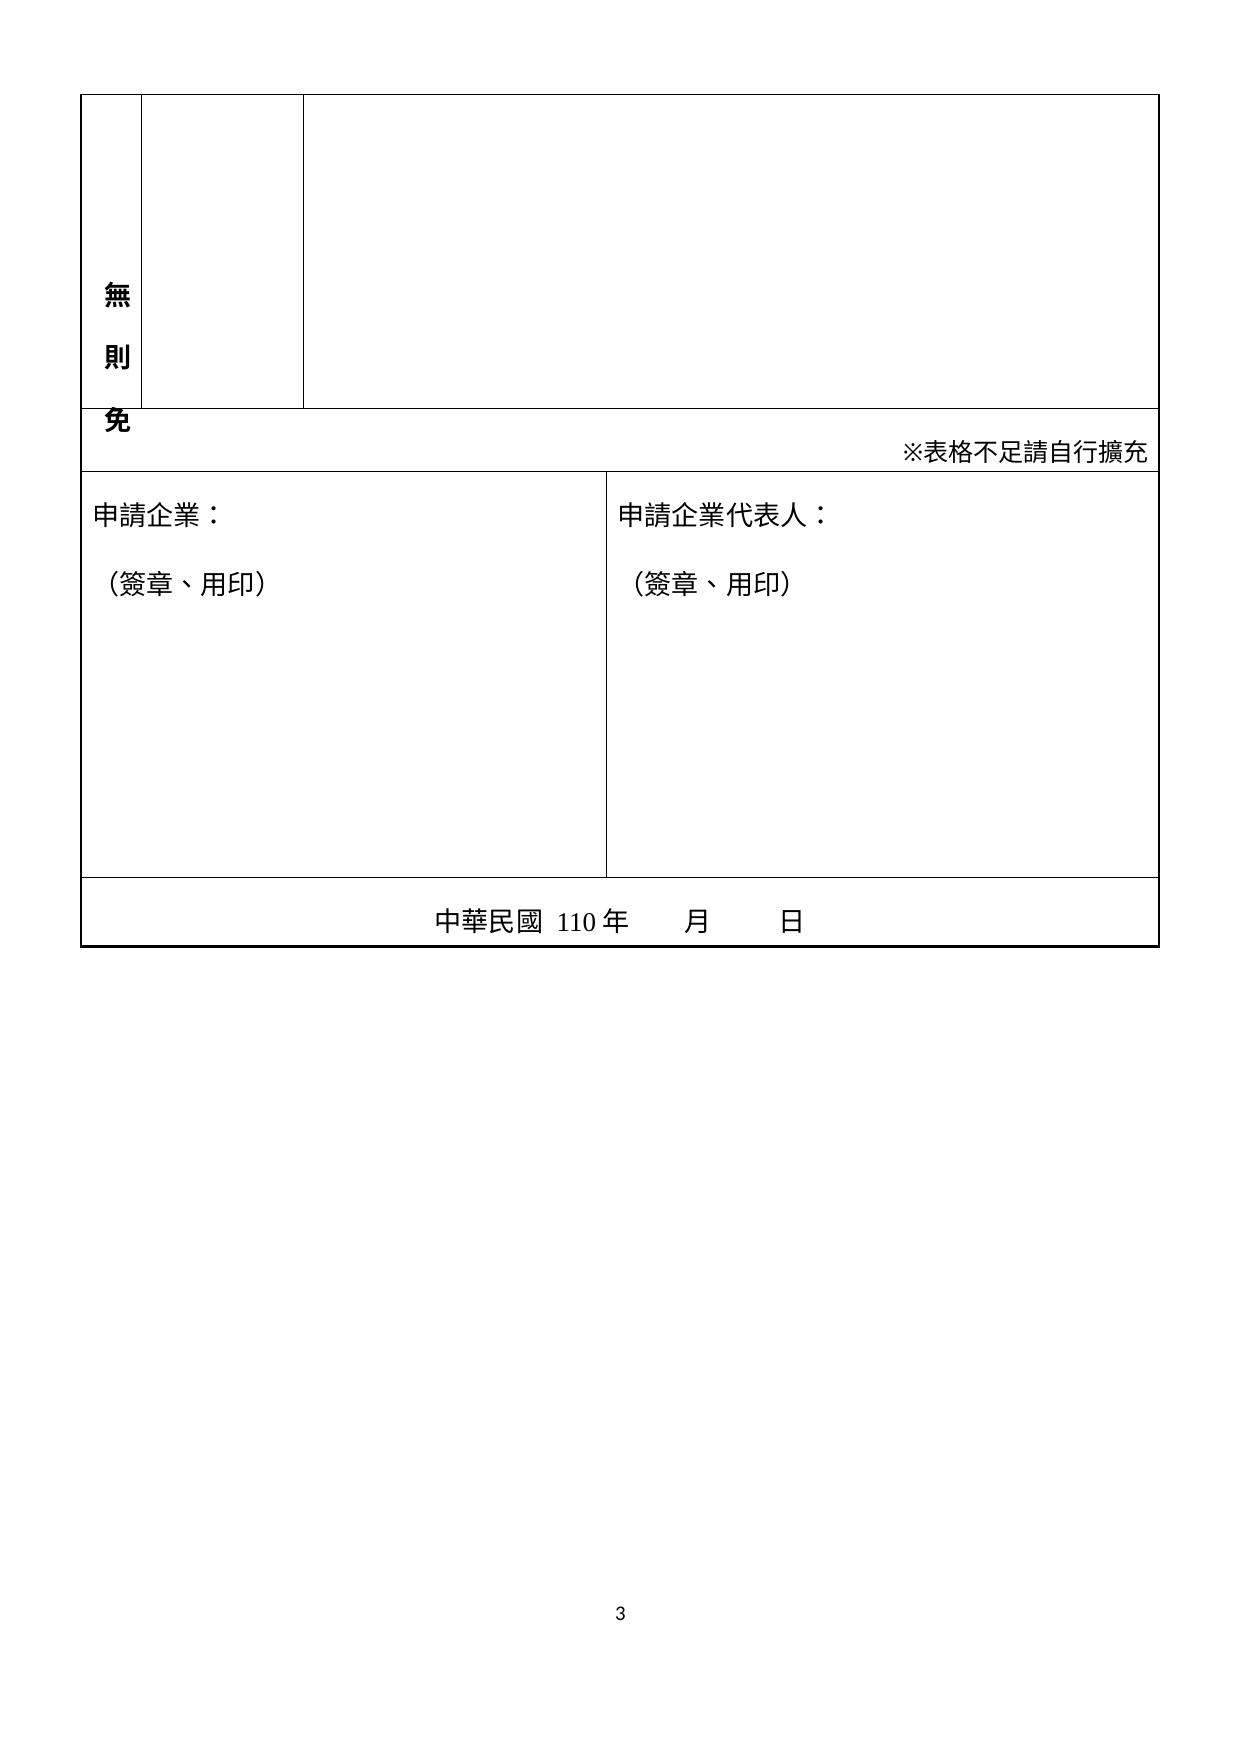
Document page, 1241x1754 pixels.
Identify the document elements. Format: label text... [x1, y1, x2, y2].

table_cell 技術服務團隊／合作單位（無則免填） [82, 95, 141, 408]
table_cell [142, 95, 303, 408]
table_cell 申請企業代表人： （簽章、用印） [607, 472, 1158, 877]
table_cell 中華民國 110 年 月 日 [82, 878, 1158, 945]
table_cell ※表格不足請自行擴充 [82, 409, 1158, 471]
table_cell 申請企業： （簽章、用印） [82, 472, 606, 877]
table_cell [304, 95, 1158, 408]
